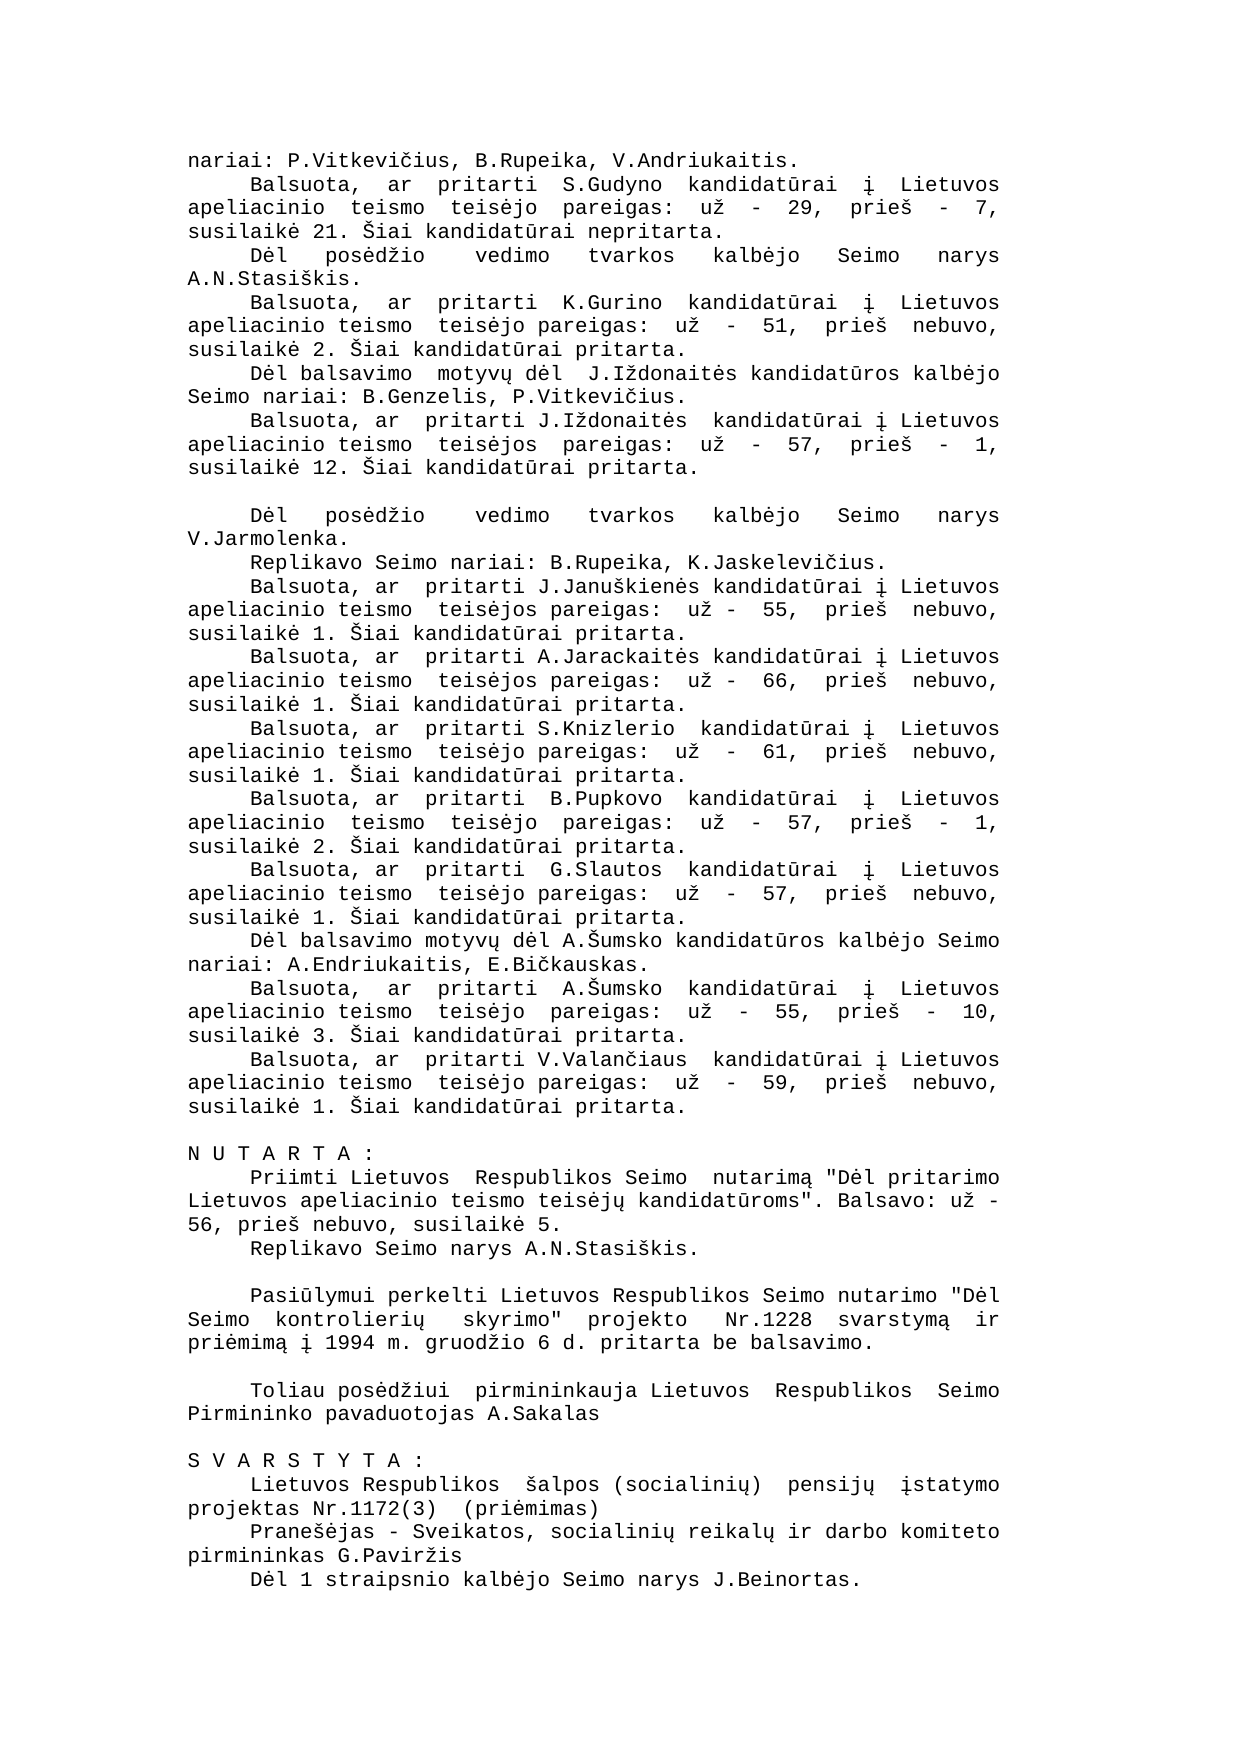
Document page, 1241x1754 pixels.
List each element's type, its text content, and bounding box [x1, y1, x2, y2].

text apeliacinio teismo teisėjos pareigas: už - 66, prieš nebuvo, [187, 670, 1053, 694]
text projektas Nr.1172(3) (priėmimas) [187, 1498, 1053, 1521]
text pirmininkas G.Paviržis [187, 1545, 1053, 1569]
text apeliacinio teismo teisėjo pareigas: už - 57, prieš - 1, [187, 812, 1053, 836]
text 56, prieš nebuvo, susilaikė 5. [187, 1214, 1053, 1238]
text apeliacinio teismo teisėjo pareigas: už - 59, prieš nebuvo, [187, 1072, 1053, 1096]
text apeliacinio teismo teisėjos pareigas: už - 55, prieš nebuvo, [187, 599, 1053, 623]
text Balsuota, ar pritarti S.Knizlerio kandidatūrai į Lietuvos [187, 717, 1053, 741]
text susilaikė 1. Šiai kandidatūrai pritarta. [187, 907, 1053, 930]
text priėmimą į 1994 m. gruodžio 6 d. pritarta be balsavimo. [187, 1332, 1053, 1356]
text Seimo kontrolierių skyrimo" projekto Nr.1228 svarstymą ir [187, 1309, 1053, 1332]
text nariai: P.Vitkevičius, B.Rupeika, V.Andriukaitis. [187, 150, 1053, 174]
text nariai: A.Endriukaitis, E.Bičkauskas. [187, 954, 1053, 978]
text Balsuota, ar pritarti J.Iždonaitės kandidatūrai į Lietuvos [187, 410, 1053, 434]
text Dėl posėdžio vedimo tvarkos kalbėjo Seimo narys [187, 244, 1053, 268]
text apeliacinio teismo teisėjo pareigas: už - 57, prieš nebuvo, [187, 883, 1053, 907]
text Balsuota, ar pritarti V.Valančiaus kandidatūrai į Lietuvos [187, 1048, 1053, 1072]
text apeliacinio teismo teisėjo pareigas: už - 29, prieš - 7, [187, 197, 1053, 221]
text Balsuota, ar pritarti B.Pupkovo kandidatūrai į Lietuvos [187, 788, 1053, 812]
text Replikavo Seimo nariai: B.Rupeika, K.Jaskelevičius. [187, 552, 1053, 576]
text apeliacinio teismo teisėjo pareigas: už - 61, prieš nebuvo, [187, 741, 1053, 765]
text N U T A R T A : [187, 1143, 1053, 1167]
text Lietuvos Respublikos šalpos (socialinių) pensijų įstatymo [187, 1474, 1053, 1498]
text apeliacinio teismo teisėjos pareigas: už - 57, prieš - 1, [187, 434, 1053, 457]
text S V A R S T Y T A : [187, 1451, 1053, 1474]
text Priimti Lietuvos Respublikos Seimo nutarimą "Dėl pritarimo [187, 1167, 1053, 1190]
text susilaikė 3. Šiai kandidatūrai pritarta. [187, 1025, 1053, 1048]
text susilaikė 1. Šiai kandidatūrai pritarta. [187, 694, 1053, 717]
text Pranešėjas - Sveikatos, socialinių reikalų ir darbo komiteto [187, 1521, 1053, 1545]
text Balsuota, ar pritarti A.Šumsko kandidatūrai į Lietuvos [187, 978, 1053, 1001]
text susilaikė 2. Šiai kandidatūrai pritarta. [187, 836, 1053, 859]
text Dėl posėdžio vedimo tvarkos kalbėjo Seimo narys [187, 505, 1053, 528]
text Replikavo Seimo narys A.N.Stasiškis. [187, 1238, 1053, 1261]
text susilaikė 2. Šiai kandidatūrai pritarta. [187, 339, 1053, 363]
text Balsuota, ar pritarti A.Jarackaitės kandidatūrai į Lietuvos [187, 647, 1053, 670]
text susilaikė 1. Šiai kandidatūrai pritarta. [187, 1096, 1053, 1119]
text Balsuota, ar pritarti S.Gudyno kandidatūrai į Lietuvos [187, 174, 1053, 197]
text Balsuota, ar pritarti G.Slautos kandidatūrai į Lietuvos [187, 859, 1053, 883]
text A.N.Stasiškis. [187, 268, 1053, 292]
text apeliacinio teismo teisėjo pareigas: už - 55, prieš - 10, [187, 1001, 1053, 1025]
text Dėl 1 straipsnio kalbėjo Seimo narys J.Beinortas. [187, 1569, 1053, 1592]
text susilaikė 1. Šiai kandidatūrai pritarta. [187, 765, 1053, 788]
text V.Jarmolenka. [187, 528, 1053, 552]
text Pasiūlymui perkelti Lietuvos Respublikos Seimo nutarimo "Dėl [187, 1285, 1053, 1309]
text Toliau posėdžiui pirmininkauja Lietuvos Respublikos Seimo [187, 1379, 1053, 1403]
text Balsuota, ar pritarti K.Gurino kandidatūrai į Lietuvos [187, 292, 1053, 316]
text Pirmininko pavaduotojas A.Sakalas [187, 1403, 1053, 1427]
text susilaikė 12. Šiai kandidatūrai pritarta. [187, 457, 1053, 481]
text Dėl balsavimo motyvų dėl J.Iždonaitės kandidatūros kalbėjo [187, 363, 1053, 386]
text apeliacinio teismo teisėjo pareigas: už - 51, prieš nebuvo, [187, 316, 1053, 339]
text Seimo nariai: B.Genzelis, P.Vitkevičius. [187, 386, 1053, 410]
text Lietuvos apeliacinio teismo teisėjų kandidatūroms". Balsavo: už - [187, 1190, 1053, 1214]
text susilaikė 21. Šiai kandidatūrai nepritarta. [187, 221, 1053, 244]
text Balsuota, ar pritarti J.Januškienės kandidatūrai į Lietuvos [187, 576, 1053, 599]
text Dėl balsavimo motyvų dėl A.Šumsko kandidatūros kalbėjo Seimo [187, 930, 1053, 954]
text susilaikė 1. Šiai kandidatūrai pritarta. [187, 623, 1053, 647]
